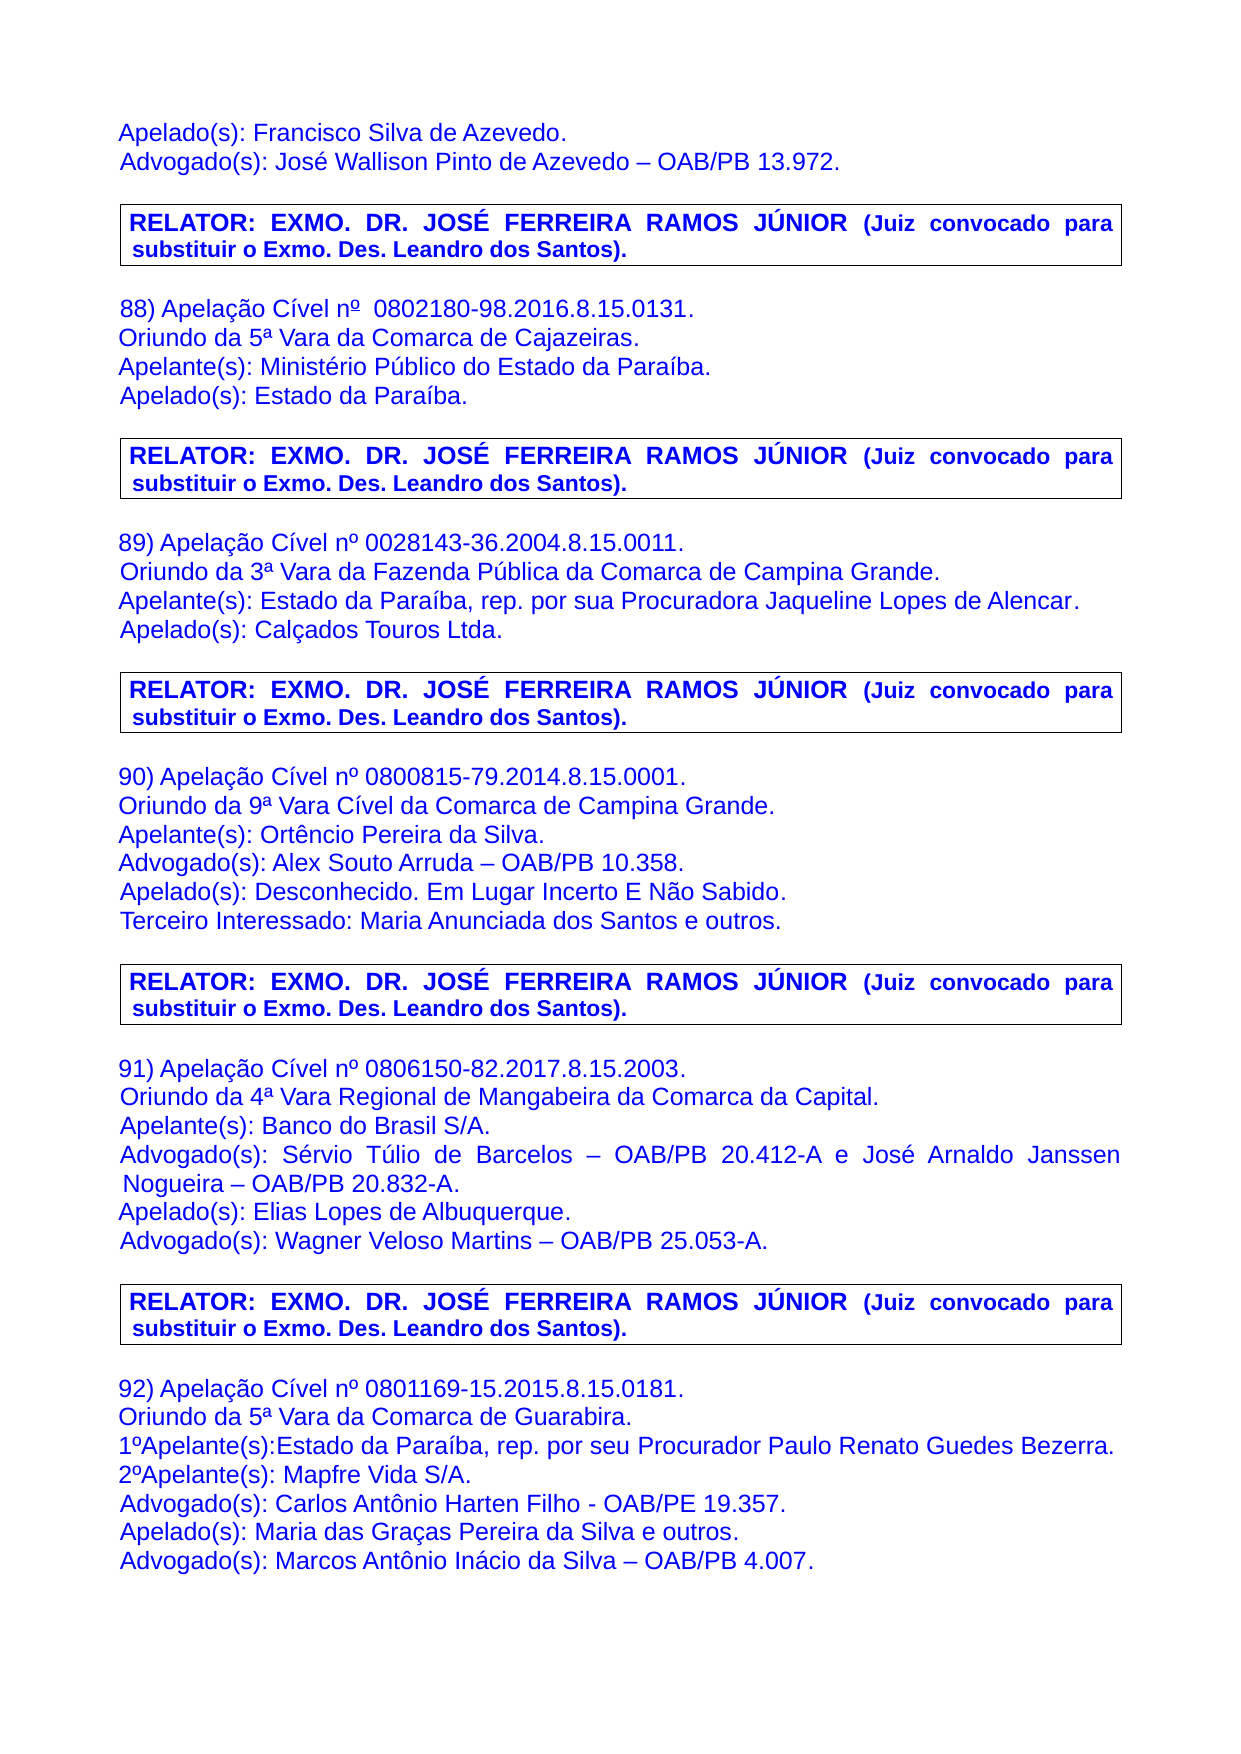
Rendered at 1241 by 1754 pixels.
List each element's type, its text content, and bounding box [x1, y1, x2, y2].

text Apelado(s): Francisco Silva de Azevedo. [118, 118, 1122, 147]
text 90) Apelação Cível nº 0800815-79.2014.8.15.0001. [118, 762, 1122, 791]
text Oriundo da 5ª Vara da Comarca de Cajazeiras. [118, 323, 1122, 352]
text RELATOR: EXMO. DR. JOSÉ FERREIRA RAMOS JÚNIOR (Juiz convocado para substituir o Exmo. Des. Leandro dos Santos). [121, 965, 1121, 1024]
text 1ºApelante(s):Estado da Paraíba, rep. por seu Procurador Paulo Renato Guedes Bezerra. [118, 1431, 1122, 1460]
text Oriundo da 3ª Vara da Fazenda Pública da Comarca de Campina Grande. [119, 557, 1122, 586]
text Apelado(s): Calçados Touros Ltda. [119, 614, 1122, 643]
text Oriundo da 4ª Vara Regional de Mangabeira da Comarca da Capital. [119, 1082, 1122, 1111]
text RELATOR: EXMO. DR. JOSÉ FERREIRA RAMOS JÚNIOR (Juiz convocado para substituir o Exmo. Des. Leandro dos Santos). [121, 1285, 1121, 1344]
text RELATOR: EXMO. DR. JOSÉ FERREIRA RAMOS JÚNIOR (Juiz convocado para substituir o Exmo. Des. Leandro dos Santos). [121, 439, 1121, 498]
text Apelado(s): Elias Lopes de Albuquerque. [118, 1197, 1122, 1226]
text Advogado(s): Carlos Antônio Harten Filho - OAB/PE 19.357. [119, 1489, 1122, 1517]
text Apelado(s): Estado da Paraíba. [119, 381, 1122, 409]
text 2ºApelante(s): Mapfre Vida S/A. [118, 1460, 1122, 1489]
text Apelante(s): Estado da Paraíba, rep. por sua Procuradora Jaqueline Lopes de Alencar. [118, 586, 1122, 614]
text 88) Apelação Cível nº 0802180-98.2016.8.15.0131. [119, 294, 1122, 323]
text Advogado(s): José Wallison Pinto de Azevedo – OAB/PB 13.972. [119, 147, 1122, 176]
text Advogado(s): Alex Souto Arruda – OAB/PB 10.358. [118, 848, 1122, 877]
text Apelado(s): Maria das Graças Pereira da Silva e outros. [119, 1517, 1122, 1546]
text 92) Apelação Cível nº 0801169-15.2015.8.15.0181. [118, 1374, 1122, 1402]
text Advogado(s): Wagner Veloso Martins – OAB/PB 25.053-A. [119, 1226, 1122, 1255]
text Advogado(s): Marcos Antônio Inácio da Silva – OAB/PB 4.007. [119, 1546, 1122, 1575]
text 89) Apelação Cível nº 0028143-36.2004.8.15.0011. [118, 528, 1122, 557]
text Apelante(s): Banco do Brasil S/A. [119, 1111, 1122, 1140]
text RELATOR: EXMO. DR. JOSÉ FERREIRA RAMOS JÚNIOR (Juiz convocado para substituir o Exmo. Des. Leandro dos Santos). [121, 205, 1121, 265]
text RELATOR: EXMO. DR. JOSÉ FERREIRA RAMOS JÚNIOR (Juiz convocado para substituir o Exmo. Des. Leandro dos Santos). [121, 673, 1121, 732]
text Apelado(s): Desconhecido. Em Lugar Incerto E Não Sabido. [119, 877, 1122, 906]
text Apelante(s): Ministério Público do Estado da Paraíba. [118, 352, 1122, 381]
text Advogado(s): Sérvio Túlio de Barcelos – OAB/PB 20.412-A e José Arnaldo Janssen Nogueira – OAB/PB 20.832-A. [119, 1140, 1122, 1197]
text Terceiro Interessado: Maria Anunciada dos Santos e outros. [119, 906, 1122, 935]
text Oriundo da 5ª Vara da Comarca de Guarabira. [118, 1402, 1122, 1431]
text 91) Apelação Cível nº 0806150-82.2017.8.15.2003. [118, 1053, 1122, 1082]
text Oriundo da 9ª Vara Cível da Comarca de Campina Grande. [118, 791, 1122, 820]
text Apelante(s): Ortêncio Pereira da Silva. [118, 820, 1122, 848]
